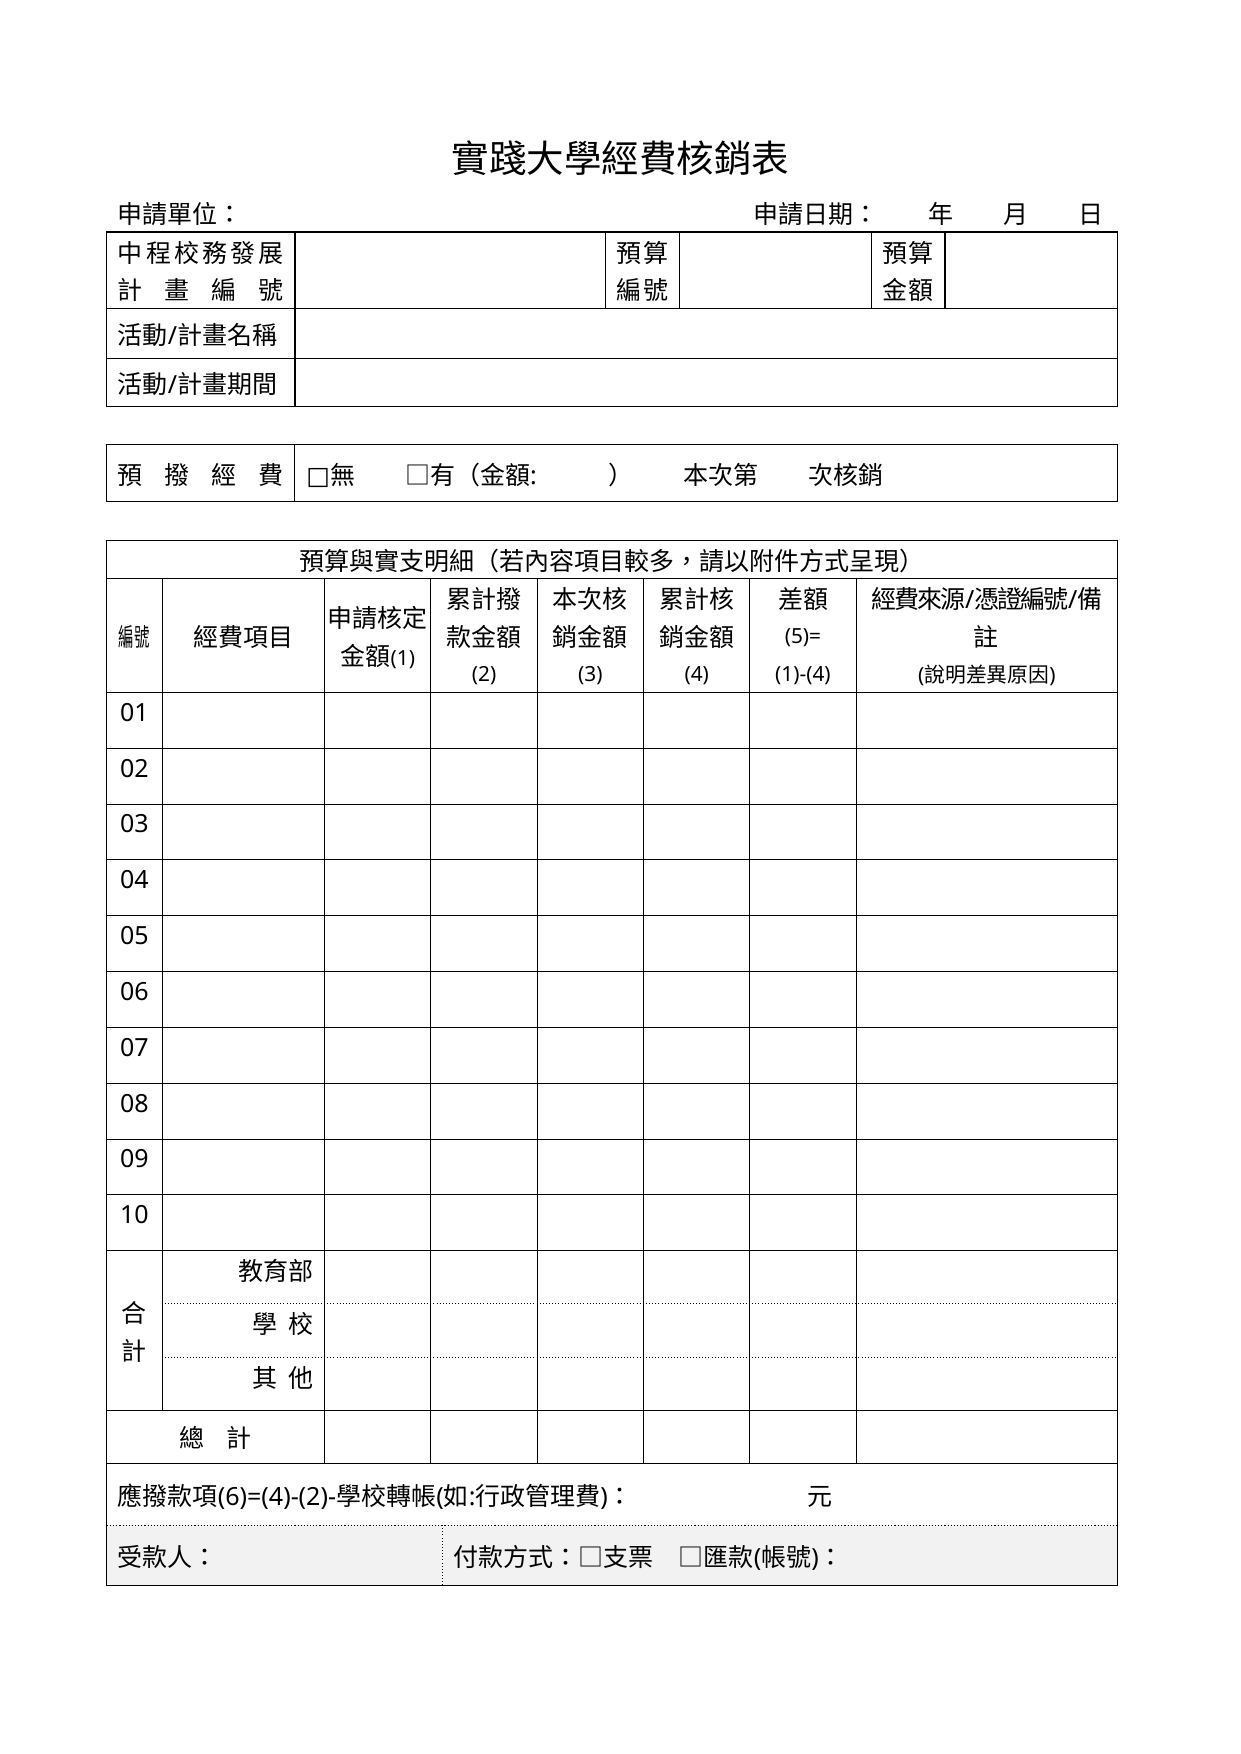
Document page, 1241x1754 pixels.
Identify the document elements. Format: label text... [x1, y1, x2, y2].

table_cell [857, 693, 1117, 748]
table_cell [750, 749, 856, 803]
table_cell 其 他 [163, 1357, 324, 1410]
table_cell [538, 1084, 643, 1138]
table_cell [857, 860, 1117, 915]
table_cell 累計核銷金額(4) [644, 579, 749, 692]
table_cell [163, 805, 324, 859]
table_cell [946, 233, 1117, 307]
table_cell [325, 1140, 430, 1194]
table_cell 差額(5)= (1)-(4) [750, 579, 856, 692]
table_cell [538, 1251, 643, 1303]
table_cell [325, 1195, 430, 1250]
table_cell [163, 860, 324, 915]
table_cell [431, 805, 537, 859]
table_cell [325, 749, 430, 803]
table_cell [750, 860, 856, 915]
table_cell 付款方式：□支票 □匯款(帳號)： [443, 1525, 1117, 1585]
table_cell 中程校務發展計畫編號 [107, 233, 294, 307]
table_cell [296, 233, 605, 307]
table_cell [750, 1084, 856, 1138]
table_cell 07 [107, 1028, 162, 1083]
table_cell [431, 1251, 537, 1303]
table_cell [431, 693, 537, 748]
table_cell 08 [107, 1084, 162, 1138]
table_cell [857, 1195, 1117, 1250]
table_cell [163, 916, 324, 971]
table_cell [325, 805, 430, 859]
table_header 預撥經費 [107, 445, 294, 501]
table_cell 預算編號 [606, 233, 679, 307]
table_cell [644, 1411, 749, 1463]
table_cell 活動/計畫名稱 [107, 309, 294, 358]
table_cell [538, 860, 643, 915]
table_cell [644, 1084, 749, 1138]
table_cell 受款人： [107, 1525, 442, 1585]
table_cell [163, 1084, 324, 1138]
table_header 預算與實支明細（若內容項目較多，請以附件方式呈現） [107, 541, 1117, 578]
table_cell 01 [107, 693, 162, 748]
table_cell 05 [107, 916, 162, 971]
table_cell 教育部 [163, 1251, 324, 1303]
table_cell 預算金額 [872, 233, 944, 307]
table_cell [163, 1140, 324, 1194]
table_cell [431, 972, 537, 1027]
table_cell [857, 1140, 1117, 1194]
table_cell [750, 972, 856, 1027]
table_cell [431, 1357, 537, 1410]
table_cell [163, 1195, 324, 1250]
table_cell [325, 693, 430, 748]
table_cell [325, 860, 430, 915]
table_cell [857, 916, 1117, 971]
table_cell 本次核銷金額(3) [538, 579, 643, 692]
table_cell 10 [107, 1195, 162, 1250]
table_cell [163, 972, 324, 1027]
table_cell [163, 749, 324, 803]
table_cell 09 [107, 1140, 162, 1194]
table_cell [750, 1357, 856, 1410]
table_cell [538, 805, 643, 859]
table_cell [644, 693, 749, 748]
table_cell [644, 1140, 749, 1194]
table_cell [163, 1028, 324, 1083]
text 實踐大學經費核銷表 [118, 119, 1122, 194]
table_cell [325, 1084, 430, 1138]
table_cell [857, 1357, 1117, 1410]
table_cell [644, 805, 749, 859]
table_cell 04 [107, 860, 162, 915]
table_cell [431, 916, 537, 971]
table_cell [644, 1028, 749, 1083]
table_cell 活動/計畫期間 [107, 359, 294, 406]
table_cell 06 [107, 972, 162, 1027]
table_cell [857, 1303, 1117, 1357]
table_cell [538, 749, 643, 803]
table_cell [325, 1411, 430, 1463]
table_cell [857, 749, 1117, 803]
table_cell [296, 309, 1117, 358]
table_cell [857, 1084, 1117, 1138]
table_cell 經費項目 [163, 579, 324, 692]
table_cell [538, 1195, 643, 1250]
table_cell [644, 749, 749, 803]
table_cell [538, 1028, 643, 1083]
table_cell [431, 1028, 537, 1083]
table_cell [431, 1303, 537, 1357]
table_cell [644, 916, 749, 971]
table_cell [431, 860, 537, 915]
table_cell [538, 1357, 643, 1410]
table_cell [644, 1303, 749, 1357]
table_header 申請單位： [106, 194, 591, 231]
table_cell [538, 693, 643, 748]
table_cell [431, 1084, 537, 1138]
table_cell [431, 749, 537, 803]
table_cell [644, 1357, 749, 1410]
table_cell 編號 [107, 579, 162, 692]
table_cell [296, 359, 1117, 406]
table_cell 總 計 [107, 1411, 324, 1463]
table_cell [750, 1195, 856, 1250]
table_cell [325, 1028, 430, 1083]
table_cell [431, 1195, 537, 1250]
table_cell [644, 860, 749, 915]
table_cell [857, 1251, 1117, 1303]
table_cell [325, 1251, 430, 1303]
table_cell [750, 1251, 856, 1303]
table_cell [644, 972, 749, 1027]
table_cell [857, 805, 1117, 859]
table_cell [538, 972, 643, 1027]
table_cell [750, 916, 856, 971]
table_cell [857, 1028, 1117, 1083]
table_cell [325, 916, 430, 971]
table_cell 合計 [107, 1251, 162, 1410]
table_cell [538, 1411, 643, 1463]
table_cell [644, 1195, 749, 1250]
table_cell [538, 1303, 643, 1357]
table_cell [857, 972, 1117, 1027]
table_cell 經費來源/憑證編號/備註 (說明差異原因) [857, 579, 1117, 692]
table_cell [431, 1411, 537, 1463]
table_cell 學 校 [163, 1303, 324, 1357]
table_cell 申請核定金額(1) [325, 579, 430, 692]
table_cell 02 [107, 749, 162, 803]
table_cell [750, 1411, 856, 1463]
table_cell [680, 233, 871, 307]
table_cell 03 [107, 805, 162, 859]
table_cell [431, 1140, 537, 1194]
table_cell [538, 1140, 643, 1194]
table_cell [750, 805, 856, 859]
table_cell [325, 1303, 430, 1357]
table_cell [538, 916, 643, 971]
table_cell [163, 693, 324, 748]
table_cell [750, 1140, 856, 1194]
table_cell 累計撥款金額(2) [431, 579, 537, 692]
table_cell [750, 1303, 856, 1357]
table_cell [750, 693, 856, 748]
table_cell 應撥款項(6)=(4)-(2)-學校轉帳(如:行政管理費)： 元 [107, 1464, 1117, 1525]
table_header 申請日期： 年 月 日 [591, 194, 1117, 231]
table_cell [325, 1357, 430, 1410]
table_cell [750, 1028, 856, 1083]
table_cell [857, 1411, 1117, 1463]
table_cell [325, 972, 430, 1027]
table_cell [644, 1251, 749, 1303]
table_header □無 □有（金額: ） 本次第 次核銷 [295, 445, 1117, 501]
